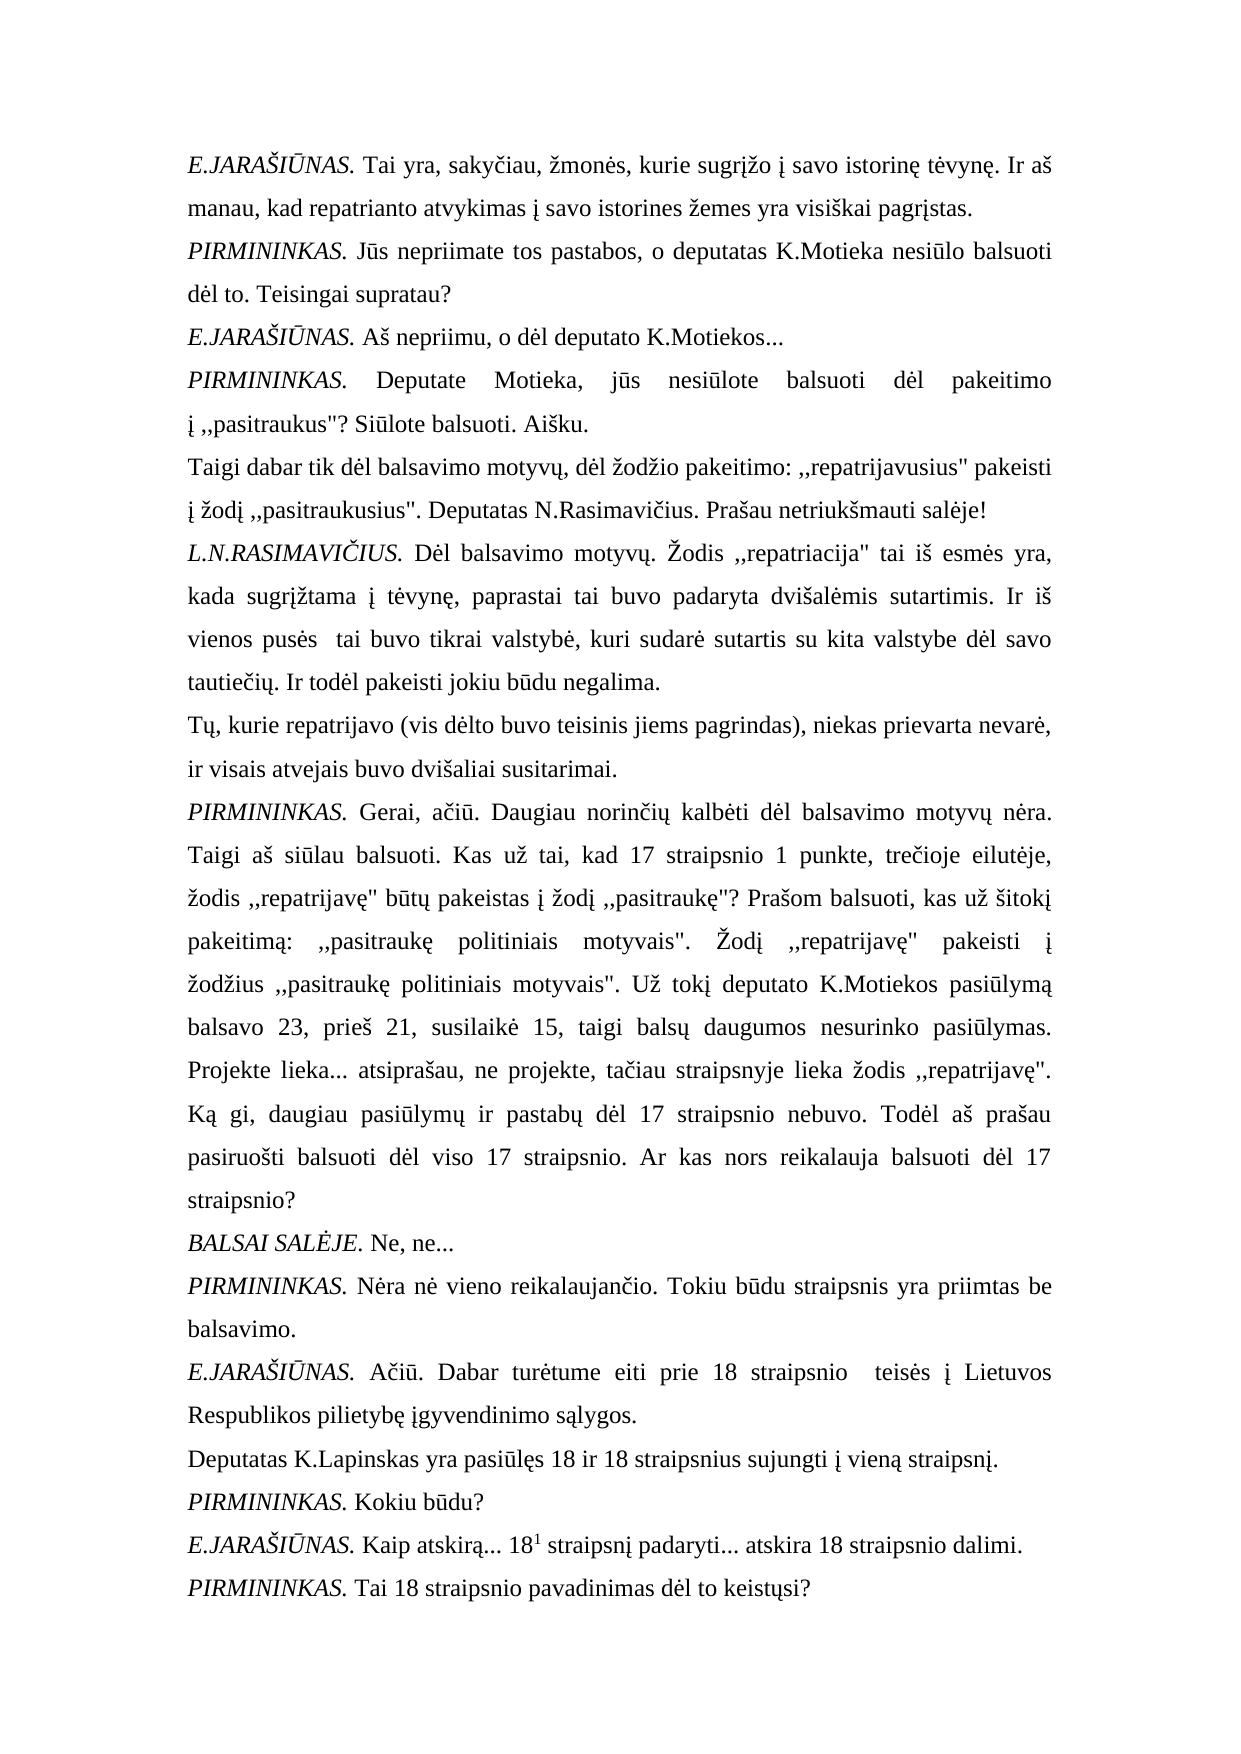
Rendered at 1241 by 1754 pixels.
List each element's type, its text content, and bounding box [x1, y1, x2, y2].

text Taigi dabar tik dėl balsavimo motyvų, dėl žodžio pakeitimo: ,,repatrijavusius" pakeisti į žodį ,,pasitraukusius". Deputatas N.Rasimavičius. Prašau netriukšmauti salėje! [187, 452, 1053, 524]
text E.JARAŠIŪNAS. Tai yra, sakyčiau, žmonės, kurie sugrįžo į savo istorinę tėvynę. Ir aš manau, kad repatrianto atvykimas į savo istorines žemes yra visiškai pagrįstas. [187, 150, 1053, 222]
text E.JARAŠIŪNAS. Aš nepriimu, o dėl deputato K.Motiekos... [187, 322, 1053, 351]
text BALSAI SALĖJE. Ne, ne... [187, 1228, 1053, 1257]
text PIRMININKAS. Gerai, ačiū. Daugiau norinčių kalbėti dėl balsavimo motyvų nėra. Taigi aš siūlau balsuoti. Kas už tai, kad 17 straipsnio 1 punkte, trečioje eilutėje, žodis ,,repatrijavę" būtų pakeistas į žodį ,,pasitraukę"? Prašom balsuoti, kas už šitokį pakeitimą: ,,pasitraukę politiniais motyvais". Žodį ,,repatrijavę" pakeisti į žodžius ,,pasitraukę politiniais motyvais". Už tokį deputato K.Motiekos pasiūlymą balsavo 23, prieš 21, susilaikė 15, taigi balsų daugumos nesurinko pasiūlymas. Projekte lieka... atsiprašau, ne projekte, tačiau straipsnyje lieka žodis ,,repatrijavę". Ką gi, daugiau pasiūlymų ir pastabų dėl 17 straipsnio nebuvo. Todėl aš prašau pasiruošti balsuoti dėl viso 17 straipsnio. Ar kas nors reikalauja balsuoti dėl 17 straipsnio? [187, 797, 1053, 1214]
text L.N.RASIMAVIČIUS. Dėl balsavimo motyvų. Žodis ,,repatriacija" tai iš esmės yra, kada sugrįžtama į tėvynę, paprastai tai buvo padaryta dvišalėmis sutartimis. Ir iš vienos pusės tai buvo tikrai valstybė, kuri sudarė sutartis su kita valstybe dėl savo tautiečių. Ir todėl pakeisti jokiu būdu negalima. [187, 538, 1053, 696]
text PIRMININKAS. Deputate Motieka, jūs nesiūlote balsuoti dėl pakeitimo į ,,pasitraukus"? Siūlote balsuoti. Aišku. [187, 366, 1053, 437]
text PIRMININKAS. Jūs nepriimate tos pastabos, o deputatas K.Motieka nesiūlo balsuoti dėl to. Teisingai supratau? [187, 236, 1053, 308]
text E.JARAŠIŪNAS. Ačiū. Dabar turėtume eiti prie 18 straipsnio teisės į Lietuvos Respublikos pilietybę įgyvendinimo sąlygos. [187, 1357, 1053, 1429]
text PIRMININKAS. Kokiu būdu? [187, 1487, 1053, 1516]
text Deputatas K.Lapinskas yra pasiūlęs 18 ir 18 straipsnius sujungti į vieną straipsnį. [187, 1444, 1053, 1472]
text PIRMININKAS. Nėra nė vieno reikalaujančio. Tokiu būdu straipsnis yra priimtas be balsavimo. [187, 1271, 1053, 1343]
text Tų, kurie repatrijavo (vis dėlto buvo teisinis jiems pagrindas), niekas prievarta nevarė, ir visais atvejais buvo dvišaliai susitarimai. [187, 711, 1053, 782]
text PIRMININKAS. Tai 18 straipsnio pavadinimas dėl to keistųsi? [187, 1573, 1053, 1602]
text E.JARAŠIŪNAS. Kaip atskirą... 181 straipsnį padaryti... atskira 18 straipsnio dalimi. [187, 1530, 1053, 1559]
